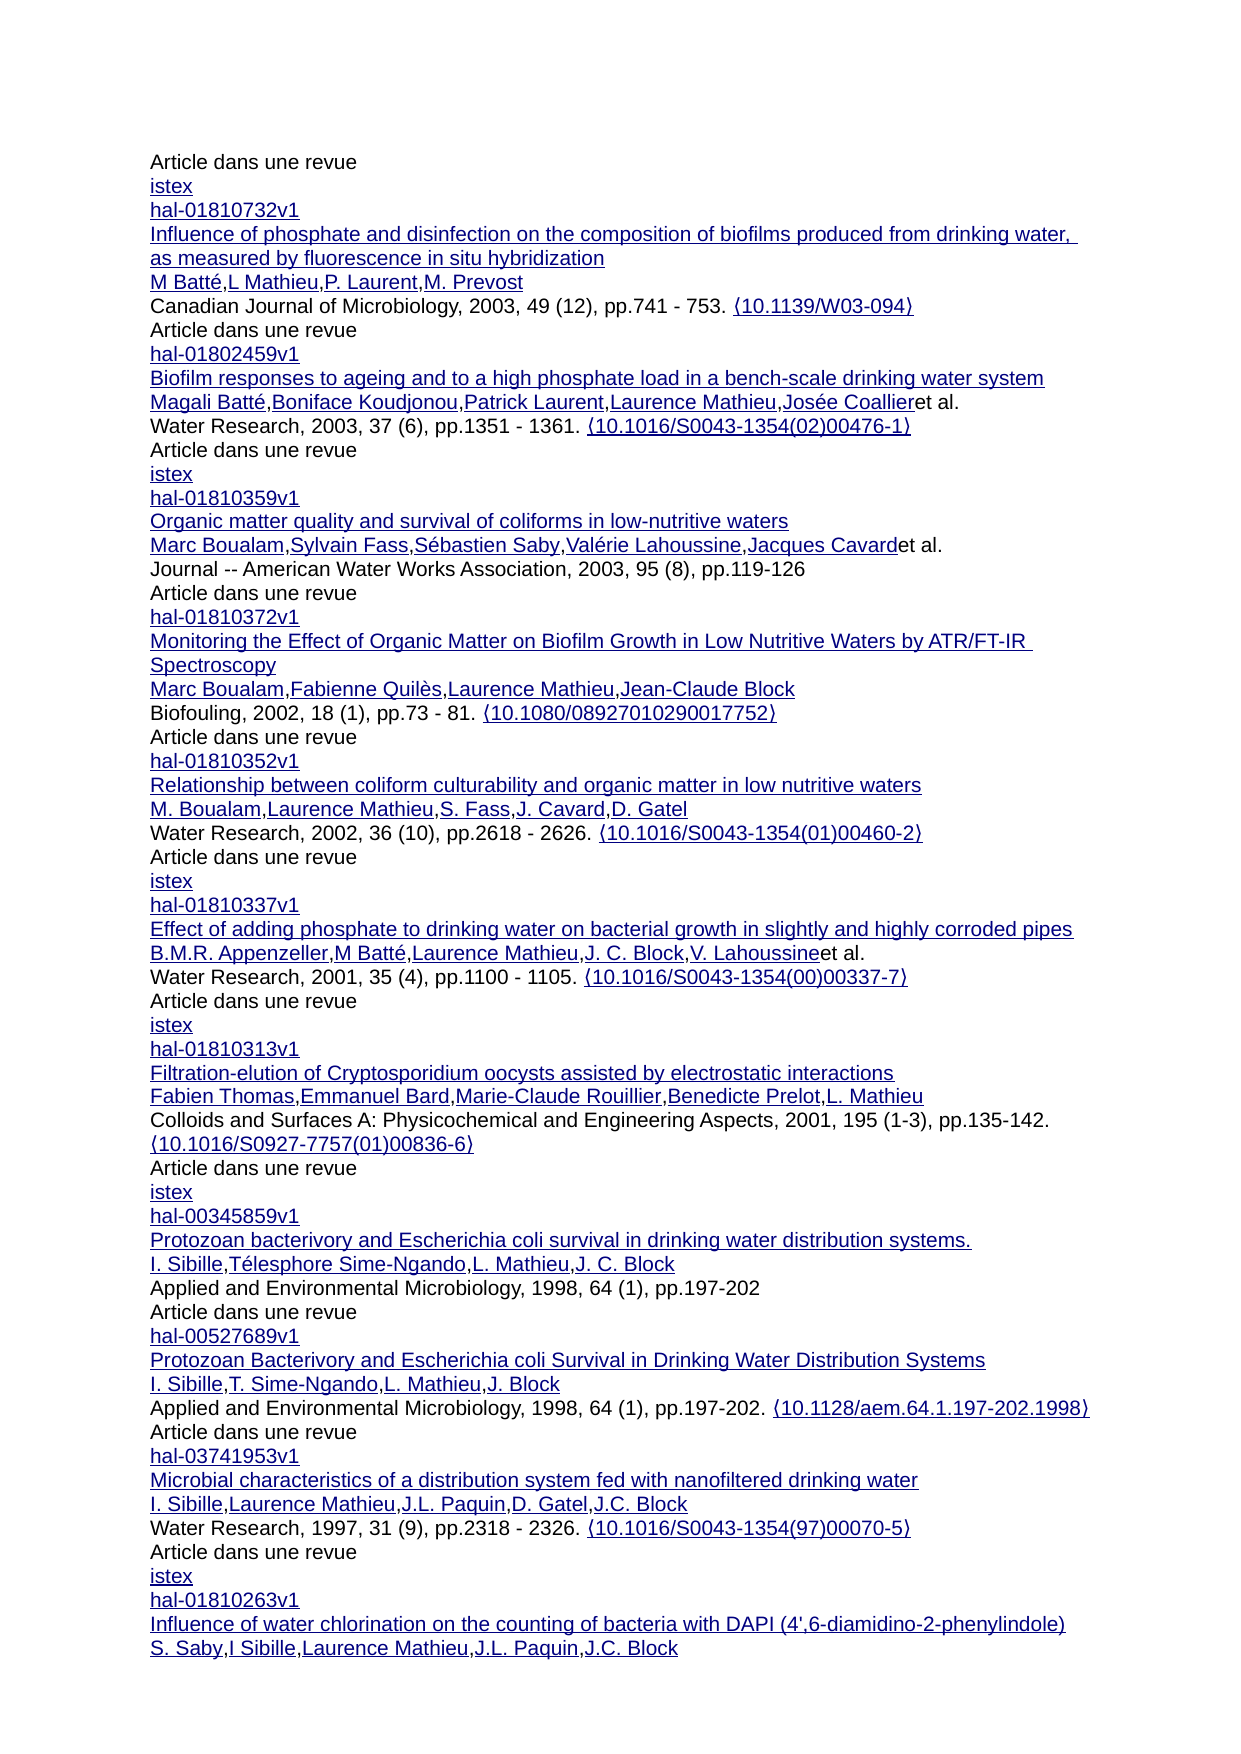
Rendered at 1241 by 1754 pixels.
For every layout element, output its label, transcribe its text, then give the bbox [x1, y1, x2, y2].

table_cell Influence of water chlorination on the counting of bacteria with DAPI (4',6-diamidino-2-phenylindole) S. Saby,I Sibille,Laurence Mathieu,J.L. Paquin,J.C. Block [150, 1611, 1090, 1659]
table_cell Article dans une revue istex hal-01810732v1 [150, 150, 1090, 222]
table_cell Relationship between coliform culturability and organic matter in low nutritive waters M. Boualam,Laurence Mathieu,S. Fass,J. Cavard,D. Gatel Water Research, 2002, 36 (10), pp.2618 - 2626. ⟨10.1016/S0043-1354(01)00460-2⟩ Article dans une revue istex hal-01810337v1 [150, 773, 1090, 917]
table_cell Protozoan Bacterivory and Escherichia coli Survival in Drinking Water Distribution Systems I. Sibille,T. Sime-Ngando,L. Mathieu,J. Block Applied and Environmental Microbiology, 1998, 64 (1), pp.197-202. ⟨10.1128/aem.64.1.197-202.1998⟩ Article dans une revue hal-03741953v1 [150, 1348, 1090, 1468]
table_cell Protozoan bacterivory and Escherichia coli survival in drinking water distribution systems. I. Sibille,Télesphore Sime-Ngando,L. Mathieu,J. C. Block Applied and Environmental Microbiology, 1998, 64 (1), pp.197-202 Article dans une revue hal-00527689v1 [150, 1228, 1090, 1348]
table_cell Organic matter quality and survival of coliforms in low-nutritive waters Marc Boualam,Sylvain Fass,Sébastien Saby,Valérie Lahoussine,Jacques Cavardet al. Journal -- American Water Works Association, 2003, 95 (8), pp.119-126 Article dans une revue hal-01810372v1 [150, 509, 1090, 629]
table_cell Influence of phosphate and disinfection on the composition of biofilms produced from drinking water, as measured by fluorescence in situ hybridization M Batté,L Mathieu,P. Laurent,M. Prevost Canadian Journal of Microbiology, 2003, 49 (12), pp.741 - 753. ⟨10.1139/W03-094⟩ Article dans une revue hal-01802459v1 [150, 222, 1090, 366]
table_cell Biofilm responses to ageing and to a high phosphate load in a bench-scale drinking water system Magali Batté,Boniface Koudjonou,Patrick Laurent,Laurence Mathieu,Josée Coallieret al. Water Research, 2003, 37 (6), pp.1351 - 1361. ⟨10.1016/S0043-1354(02)00476-1⟩ Article dans une revue istex hal-01810359v1 [150, 366, 1090, 509]
table_cell Monitoring the Effect of Organic Matter on Biofilm Growth in Low Nutritive Waters by ATR/FT-IR Spectroscopy Marc Boualam,Fabienne Quilès,Laurence Mathieu,Jean-Claude Block Biofouling, 2002, 18 (1), pp.73 - 81. ⟨10.1080/08927010290017752⟩ Article dans une revue hal-01810352v1 [150, 629, 1090, 773]
table_cell Effect of adding phosphate to drinking water on bacterial growth in slightly and highly corroded pipes B.M.R. Appenzeller,M Batté,Laurence Mathieu,J. C. Block,V. Lahoussineet al. Water Research, 2001, 35 (4), pp.1100 - 1105. ⟨10.1016/S0043-1354(00)00337-7⟩ Article dans une revue istex hal-01810313v1 [150, 917, 1090, 1060]
table_cell Filtration-elution of Cryptosporidium oocysts assisted by electrostatic interactions Fabien Thomas,Emmanuel Bard,Marie-Claude Rouillier,Benedicte Prelot,L. Mathieu Colloids and Surfaces A: Physicochemical and Engineering Aspects, 2001, 195 (1-3), pp.135-142. ⟨10.1016/S0927-7757(01)00836-6⟩ Article dans une revue istex hal-00345859v1 [150, 1060, 1090, 1228]
table_cell Microbial characteristics of a distribution system fed with nanofiltered drinking water I. Sibille,Laurence Mathieu,J.L. Paquin,D. Gatel,J.C. Block Water Research, 1997, 31 (9), pp.2318 - 2326. ⟨10.1016/S0043-1354(97)00070-5⟩ Article dans une revue istex hal-01810263v1 [150, 1468, 1090, 1611]
